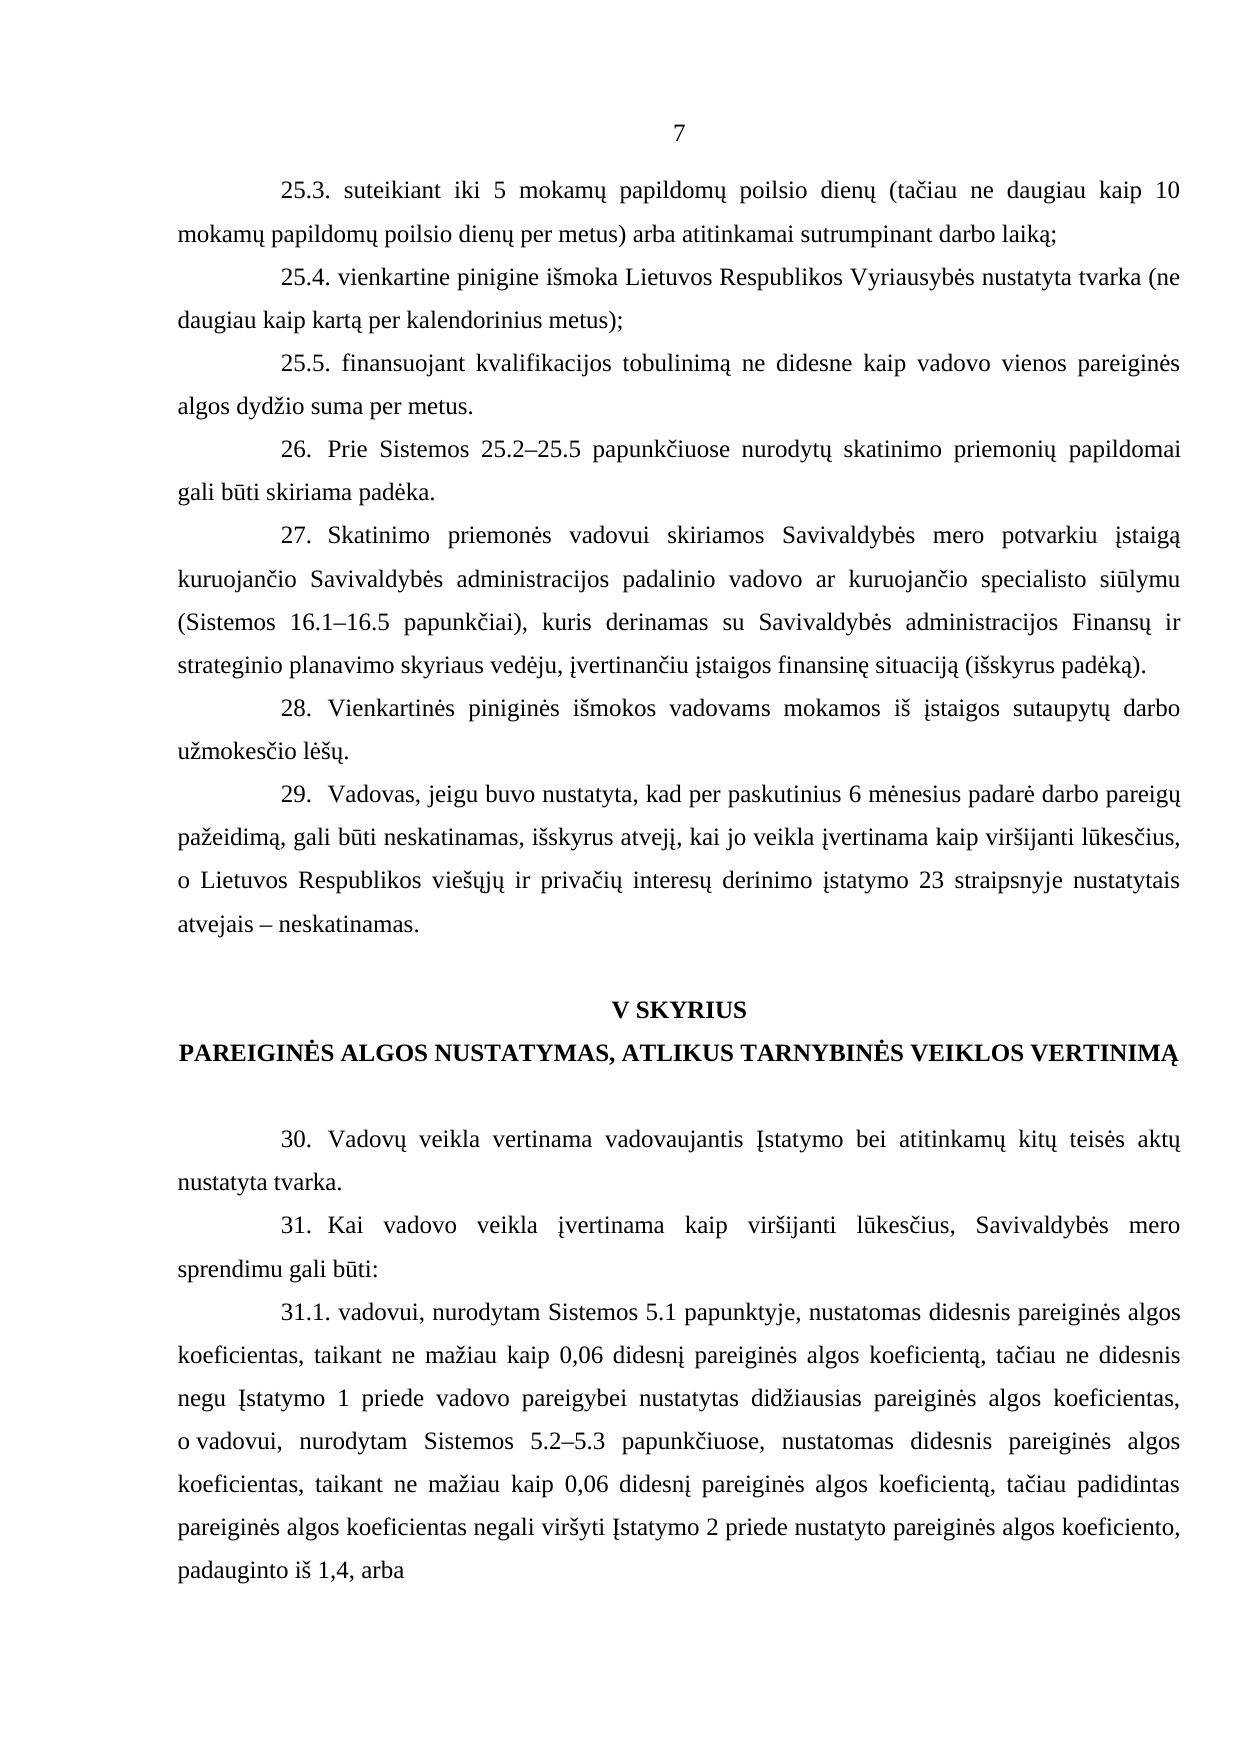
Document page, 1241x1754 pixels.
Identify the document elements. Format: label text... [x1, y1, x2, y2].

text 27. Skatinimo priemonės vadovui skiriamos Savivaldybės mero potvarkiu įstaigą kuruojančio Savivaldybės administracijos padalinio vadovo ar kuruojančio specialisto siūlymu (Sistemos 16.1–16.5 papunkčiai), kuris derinamas su Savivaldybės administracijos Finansų ir strateginio planavimo skyriaus vedėju, įvertinančiu įstaigos finansinę situaciją (išskyrus padėką). [177, 521, 1181, 679]
text 25.5. finansuojant kvalifikacijos tobulinimą ne didesne kaip vadovo vienos pareiginės algos dydžio suma per metus. [177, 348, 1181, 420]
text V SKYRIUS [177, 995, 1181, 1024]
text 26. Prie Sistemos 25.2–25.5 papunkčiuose nurodytų skatinimo priemonių papildomai gali būti skiriama padėka. [177, 434, 1181, 506]
text 30. Vadovų veikla vertinama vadovaujantis Įstatymo bei atitinkamų kitų teisės aktų nustatyta tvarka. [177, 1124, 1181, 1196]
text 28. Vienkartinės piniginės išmokos vadovams mokamos iš įstaigos sutaupytų darbo užmokesčio lėšų. [177, 693, 1181, 765]
text 25.3. suteikiant iki 5 mokamų papildomų poilsio dienų (tačiau ne daugiau kaip 10 mokamų papildomų poilsio dienų per metus) arba atitinkamai sutrumpinant darbo laiką; [177, 176, 1181, 247]
text 29. Vadovas, jeigu buvo nustatyta, kad per paskutinius 6 mėnesius padarė darbo pareigų pažeidimą, gali būti neskatinamas, išskyrus atvejį, kai jo veikla įvertinama kaip viršijanti lūkesčius, o Lietuvos Respublikos viešųjų ir privačių interesų derinimo įstatymo 23 straipsnyje nustatytais atvejais – neskatinamas. [177, 779, 1181, 937]
text 31.1. vadovui, nurodytam Sistemos 5.1 papunktyje, nustatomas didesnis pareiginės algos koeficientas, taikant ne mažiau kaip 0,06 didesnį pareiginės algos koeficientą, tačiau ne didesnis negu Įstatymo 1 priede vadovo pareigybei nustatytas didžiausias pareiginės algos koeficientas, o vadovui, nurodytam Sistemos 5.2–5.3 papunkčiuose, nustatomas didesnis pareiginės algos koeficientas, taikant ne mažiau kaip 0,06 didesnį pareiginės algos koeficientą, tačiau padidintas pareiginės algos koeficientas negali viršyti Įstatymo 2 priede nustatyto pareiginės algos koeficiento, padauginto iš 1,4, arba [177, 1297, 1181, 1584]
text PAREIGINĖS ALGOS NUSTATYMAS, ATLIKUS TARNYBINĖS VEIKLOS VERTINIMĄ [177, 1038, 1181, 1067]
text 31. Kai vadovo veikla įvertinama kaip viršijanti lūkesčius, Savivaldybės mero sprendimu gali būti: [177, 1211, 1181, 1282]
text 25.4. vienkartine pinigine išmoka Lietuvos Respublikos Vyriausybės nustatyta tvarka (ne daugiau kaip kartą per kalendorinius metus); [177, 262, 1181, 334]
